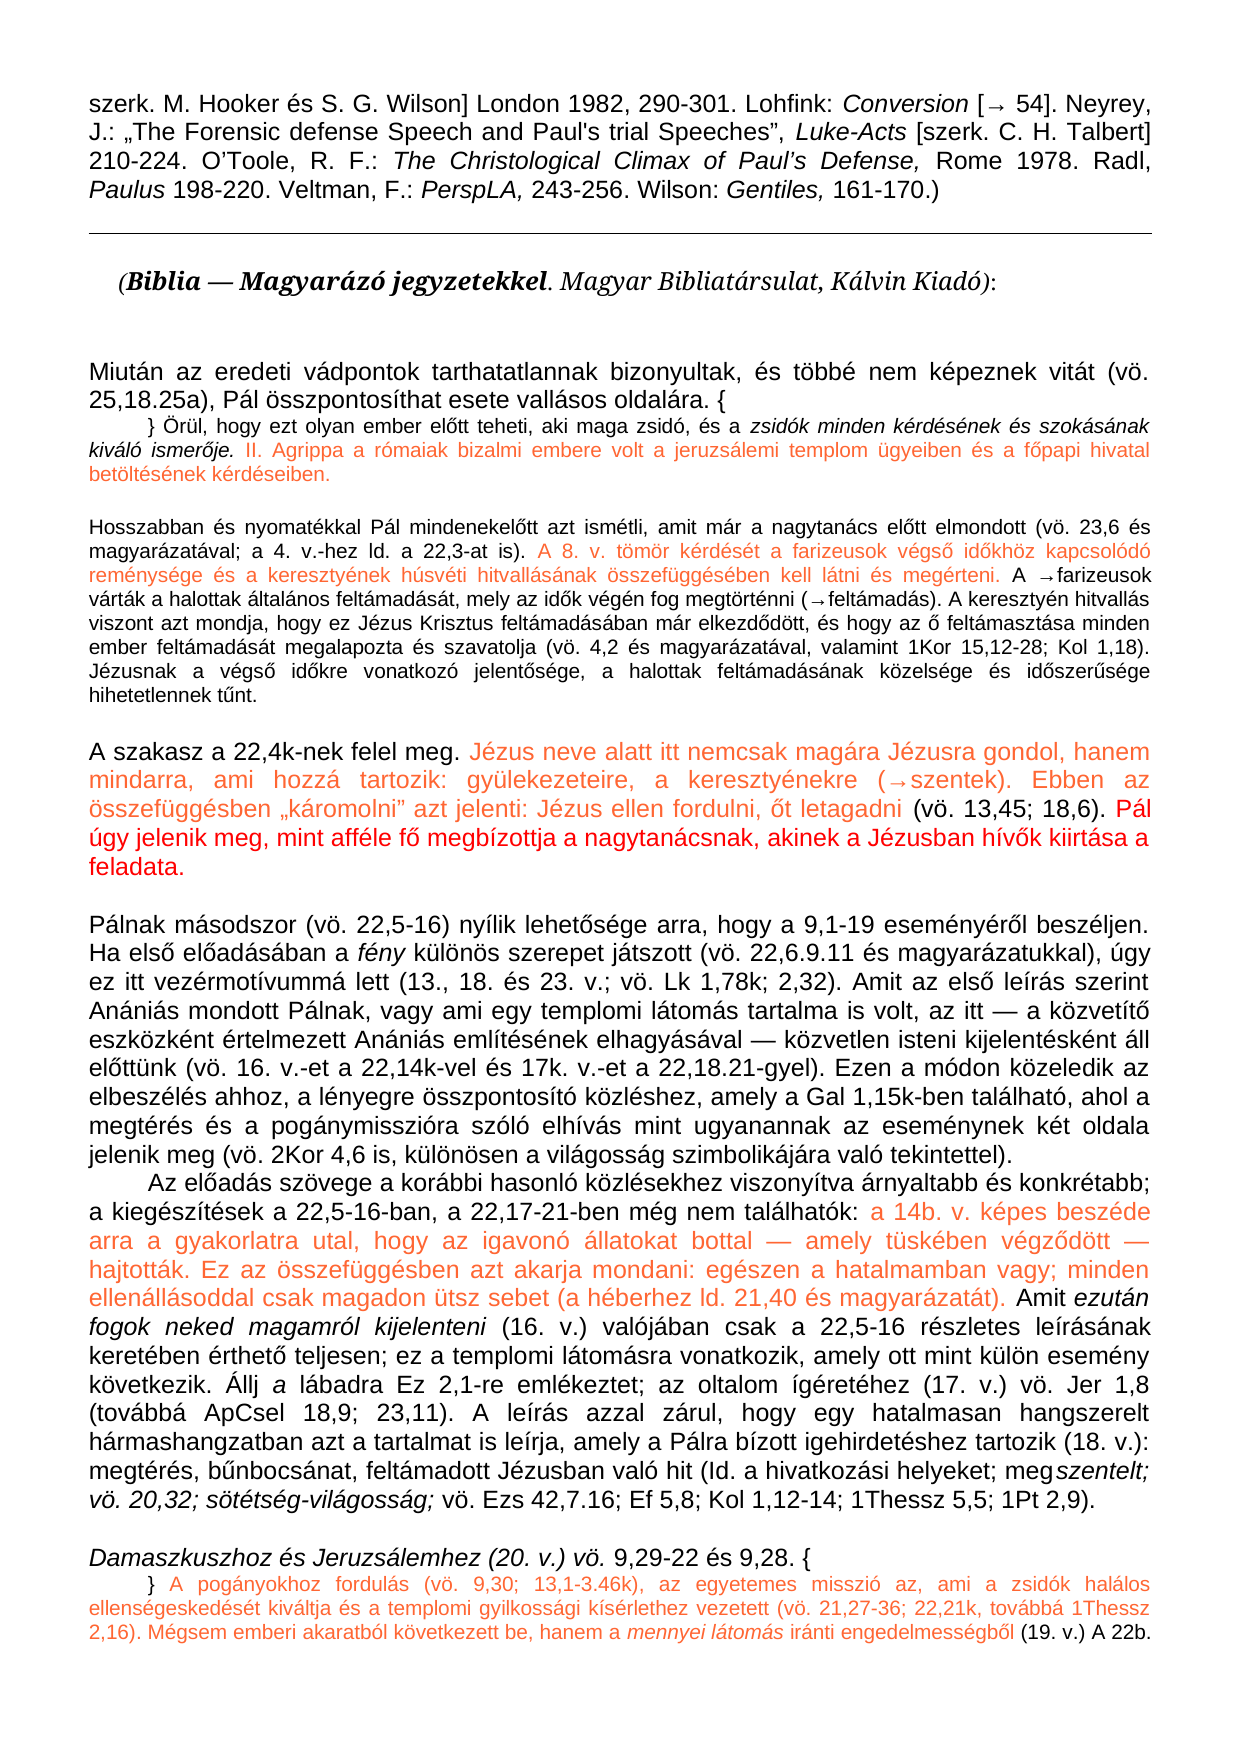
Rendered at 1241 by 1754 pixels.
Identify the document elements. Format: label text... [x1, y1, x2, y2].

text Az előadás szövege a korábbi hasonló közlésekhez viszonyítva árnyaltabb és konkrétabb; a kiegészítések a 22,5-16-ban, a 22,17-21-ben még nem találhatók: a 14b. v. képes beszéde arra a gyakorlatra utal, hogy az igavonó állatokat bottal ― amely tüskében végződött ― hajtották. Ez az összefüggésben azt akarja mondani: egészen a hatalmamban vagy; minden ellenállásoddal csak magadon ütsz sebet (a héberhez ld. 21,40 és magyarázatát). Amit ezután fogok neked magamról kijelenteni (16. v.) valójában csak a 22,5-16 részletes leírásának keretében érthető teljesen; ez a templomi látomásra vonatkozik, amely ott mint külön esemény következik. Állj a lábadra Ez 2,1-re emlékeztet; az oltalom ígéretéhez (17. v.) vö. Jer 1,8 (továbbá ApCsel 18,9; 23,11). A leírás azzal zárul, hogy egy hatalmasan hangszerelt hármashangzatban azt a tartalmat is leírja, amely a Pálra bízott igehirdetéshez tartozik (18. v.): megtérés, bűnbocsánat, feltámadott Jézusban való hit (Id. a hivatkozási helyeket; megszentelt; vö. 20,32; sötétség-világosság; vö. Ezs 42,7.16; Ef 5,8; Kol 1,12-14; 1Thessz 5,5; 1Pt 2,9). [88, 1168, 1152, 1513]
text szerk. M. Hooker és S. G. Wilson] London 1982, 290-301. Lohfink: Conversion [→ 54]. Neyrey, J.: „The Forensic defense Speech and Paul's trial Speeches”, Luke-Acts [szerk. C. H. Talbert] 210-224. O’Toole, R. F.: The Christological Climax of Paul’s Defense, Rome 1978. Radl, Paulus 198-220. Veltman, F.: PerspLA, 243-256. Wilson: Gentiles, 161-170.) [88, 88, 1152, 203]
text Miután az eredeti vádpontok tarthatatlannak bizonyultak, és többé nem képeznek vitát (vö. 25,18.25a), Pál összpontosíthat esete vallásos oldalára. { [88, 356, 1152, 414]
text A szakasz a 22,4k-nek felel meg. Jézus neve alatt itt nemcsak magára Jézusra gondol, hanem mindarra, ami hozzá tartozik: gyülekezeteire, a keresztyénekre (→szentek). Ebben az összefüggésben „káromolni” azt jelenti: Jézus ellen fordulni, őt letagadni (vö. 13,45; 18,6). Pál úgy jelenik meg, mint afféle fő megbízottja a nagytanácsnak, akinek a Jézusban hívők kiirtása a feladata. [88, 736, 1152, 880]
text (Biblia — Magyarázó jegyzetekkel. Magyar Bibliatársulat, Kálvin Kiadó): [88, 234, 1152, 327]
text Hosszabban és nyomatékkal Pál mindenekelőtt azt ismétli, amit már a nagytanács előtt elmondott (vö. 23,6 és magyarázatával; a 4. v.-hez ld. a 22,3-at is). A 8. v. tömör kérdését a farizeusok végső időkhöz kapcsolódó reménysége és a keresztyének húsvéti hitvallásának összefüggésében kell látni és megérteni. A →farizeusok várták a halottak általános feltámadását, mely az idők végén fog megtörténni (→feltámadás). A keresztyén hitvallás viszont azt mondja, hogy ez Jézus Krisztus feltámadásában már elkezdődött, és hogy az ő feltámasztása minden ember feltámadását megalapozta és szavatolja (vö. 4,2 és magyarázatával, valamint 1Kor 15,12-28; Kol 1,18). Jézusnak a végső időkre vonatkozó jelentősége, a halottak feltámadásának közelsége és időszerűsége hihetetlennek tűnt. [88, 515, 1152, 707]
text } Örül, hogy ezt olyan ember előtt teheti, aki maga zsidó, és a zsidók minden kérdésének és szokásának kiváló ismerője. II. Agrippa a rómaiak bizalmi embere volt a jeruzsálemi templom ügyeiben és a főpapi hivatal betöltésének kérdéseiben. [88, 414, 1152, 486]
text Pálnak másodszor (vö. 22,5-16) nyílik lehetősége arra, hogy a 9,1-19 eseményéről beszéljen. Ha első előadásában a fény különös szerepet játszott (vö. 22,6.9.11 és magyarázatukkal), úgy ez itt vezérmotívummá lett (13., 18. és 23. v.; vö. Lk 1,78k; 2,32). Amit az első leírás szerint Anániás mondott Pálnak, vagy ami egy templomi látomás tartalma is volt, az itt ― a közvetítő eszközként értelmezett Anániás említésének elhagyásával ― közvetlen isteni kijelentésként áll előttünk (vö. 16. v.-et a 22,14k-vel és 17k. v.-et a 22,18.21-gyel). Ezen a módon közeledik az elbeszélés ahhoz, a lényegre összpontosító közléshez, amely a Gal 1,15k-ben található, ahol a megtérés és a pogánymisszióra szóló elhívás mint ugyanannak az eseménynek két oldala jelenik meg (vö. 2Kor 4,6 is, különösen a világosság szimbolikájára való tekintettel). [88, 910, 1152, 1168]
text Damaszkuszhoz és Jeruzsálemhez (20. v.) vö. 9,29-22 és 9,28. { [88, 1543, 1152, 1572]
text } A pogányokhoz fordulás (vö. 9,30; 13,1-3.46k), az egyetemes misszió az, ami a zsidók halálos ellenségeskedését kiváltja és a templomi gyilkossági kísérlethez vezetett (vö. 21,27-36; 22,21k, továbbá 1Thessz 2,16). Mégsem emberi akaratból következett be, hanem a mennyei látomás iránti engedelmességből (19. v.) A 22b. [88, 1572, 1152, 1643]
